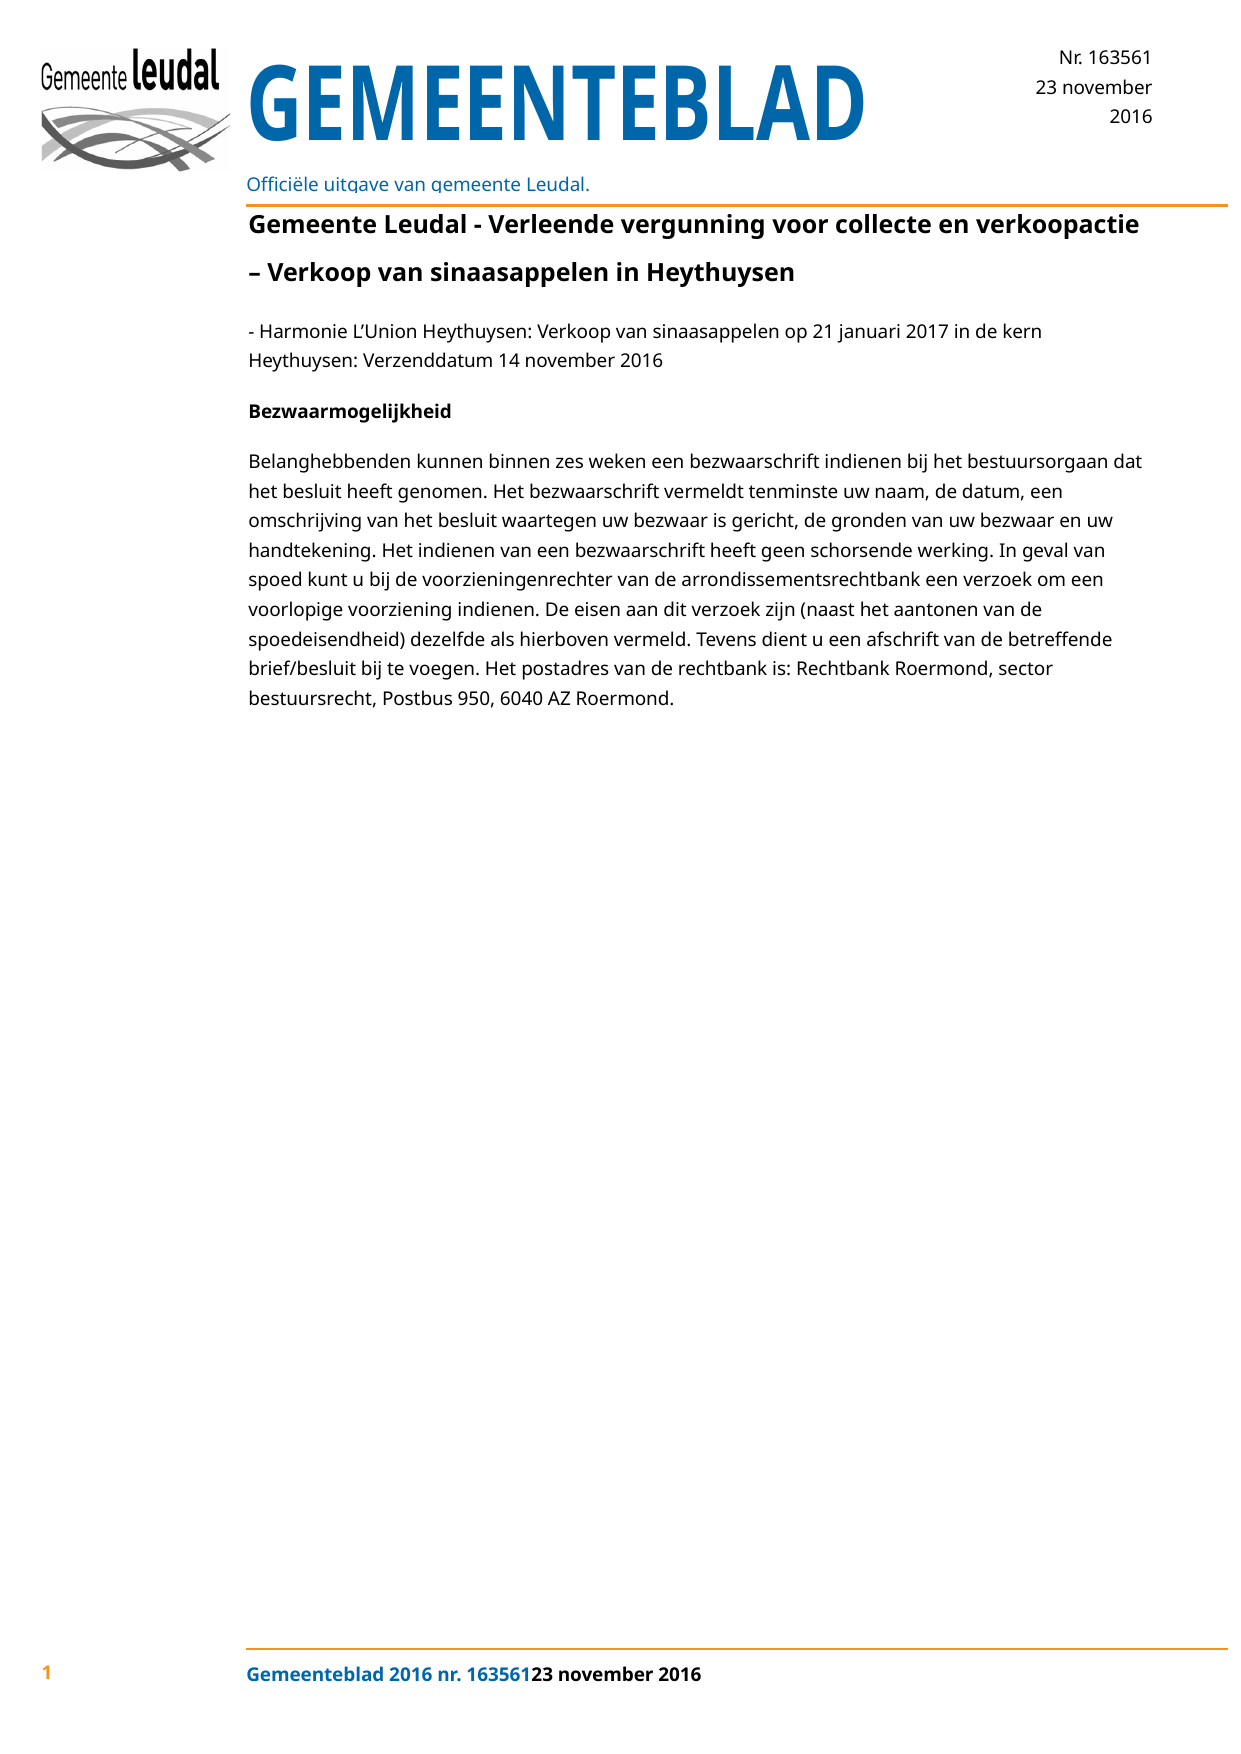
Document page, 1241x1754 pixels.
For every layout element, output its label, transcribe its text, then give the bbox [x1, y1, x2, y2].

text Belanghebbenden kunnen binnen zes weken een bezwaarschrift indienen bij het bestuursorgaan dat het besluit heeft genomen. Het bezwaarschrift vermeldt tenminste uw naam, de datum, een omschrijving van het besluit waartegen uw bezwaar is gericht, de gronden van uw bezwaar en uw handtekening. Het indienen van een bezwaarschrift heeft geen schorsende werking. In geval van spoed kunt u bij de voorzieningenrechter van de arrondissementsrechtbank een verzoek om een voorlopige voorziening indienen. De eisen aan dit verzoek zijn (naast het aantonen van de spoedeisendheid) dezelfde als hierboven vermeld. Tevens dient u een afschrift van de betreffende brief/besluit bij te voegen. Het postadres van de rechtbank is: Rechtbank Roermond, sector bestuursrecht, Postbus 950, 6040 AZ Roermond. [248, 448, 1152, 711]
picture [41, 47, 231, 172]
text Gemeente Leudal - Verleende vergunning voor collecte en verkoopactie – Verkoop van sinaasappelen in Heythuysen [248, 207, 1152, 288]
text - Harmonie L’Union Heythuysen: Verkoop van sinaasappelen op 21 januari 2017 in de kern Heythuysen: Verzenddatum 14 november 2016 [248, 318, 1152, 373]
text Bezwaarmogelijkheid [248, 398, 1152, 424]
